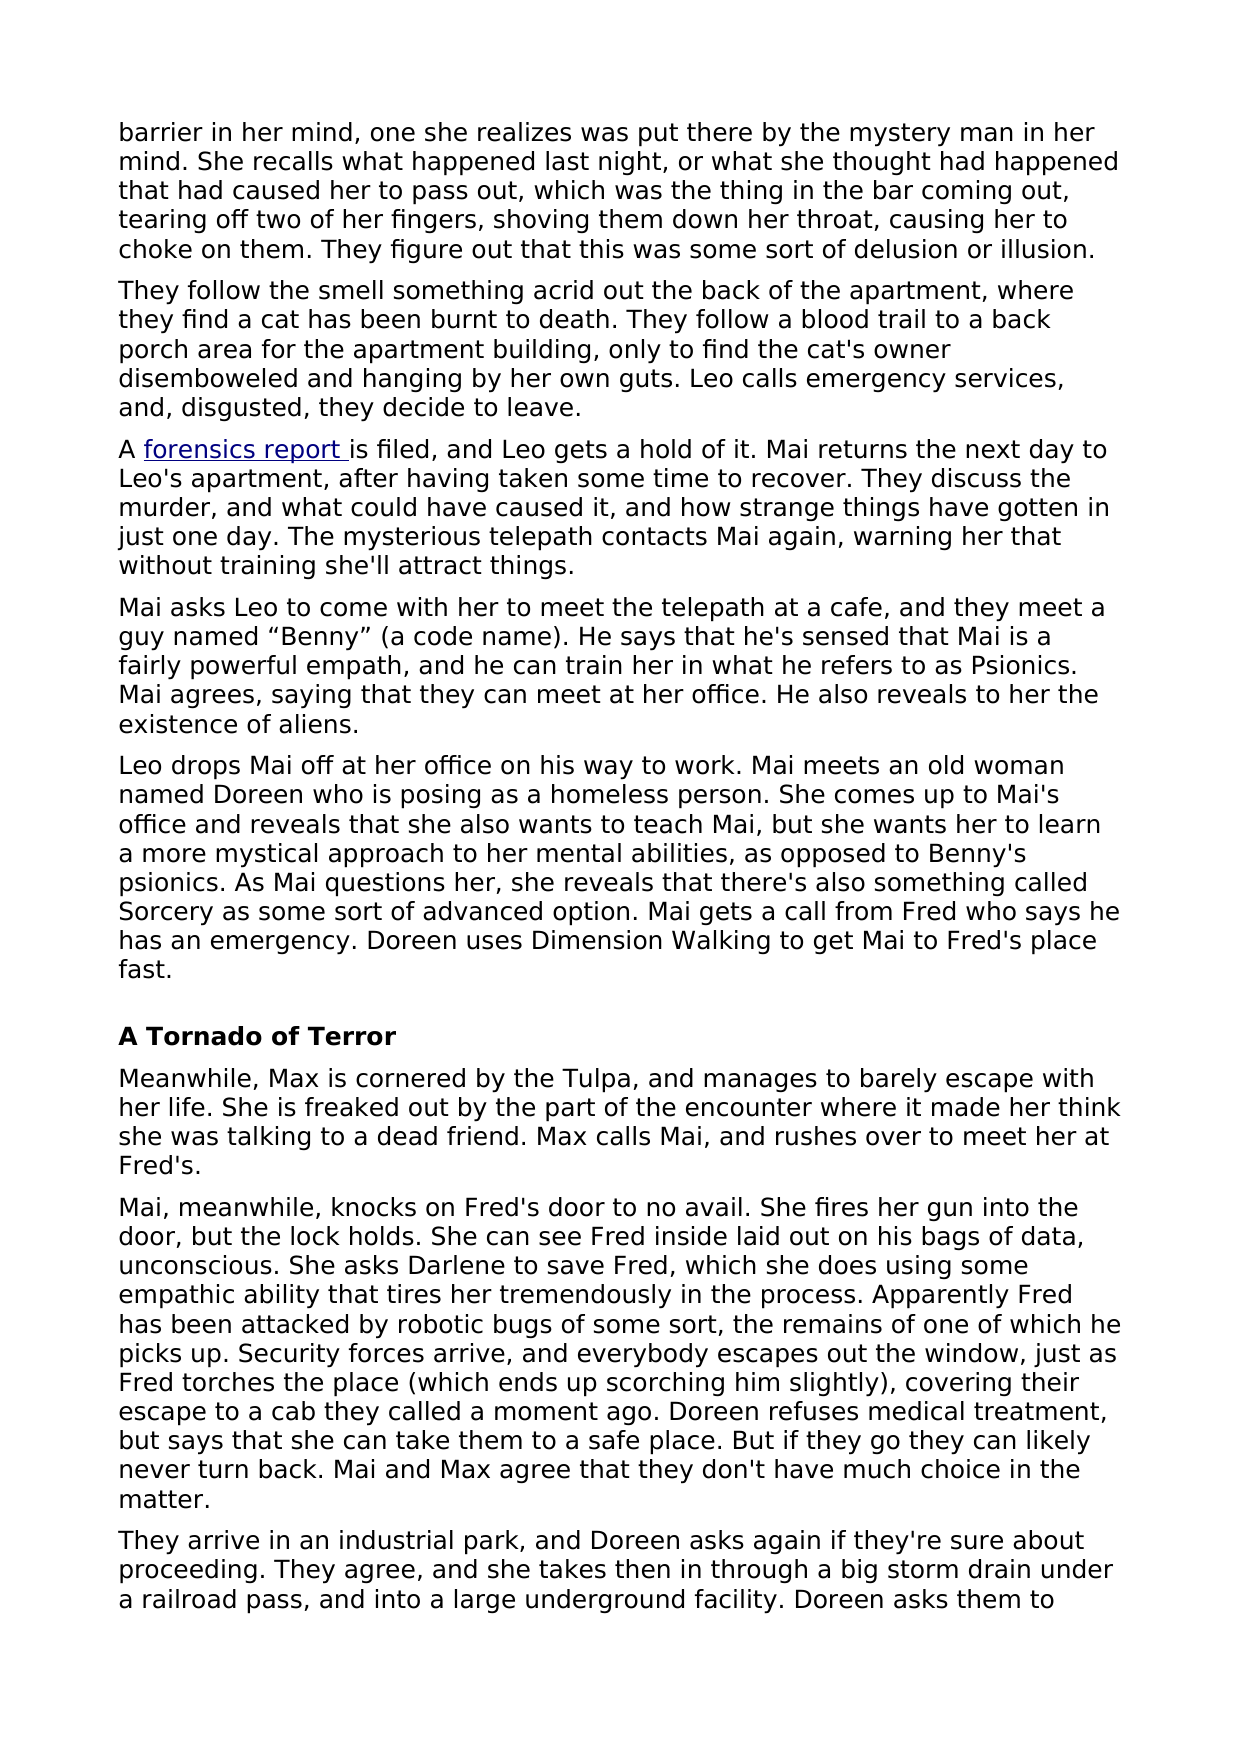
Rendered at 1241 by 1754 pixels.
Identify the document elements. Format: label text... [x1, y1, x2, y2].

text They follow the smell something acrid out the back of the apartment, where they find a cat has been burnt to death. They follow a blood trail to a back porch area for the apartment building, only to find the cat's owner disemboweled and hanging by her own guts. Leo calls emergency services, and, disgusted, they decide to leave. [118, 276, 1122, 422]
text Meanwhile, Max is cornered by the Tulpa, and manages to barely escape with her life. She is freaked out by the part of the encounter where it made her think she was talking to a dead friend. Max calls Mai, and rushes over to meet her at Fred's. [118, 1064, 1122, 1181]
subtitle A Tornado of Terror [118, 1022, 1122, 1051]
text A forensics report is filed, and Leo gets a hold of it. Mai returns the next day to Leo's apartment, after having taken some time to recover. They discuss the murder, and what could have caused it, and how strange things have gotten in just one day. The mysterious telepath contacts Mai again, warning her that without training she'll attract things. [118, 435, 1122, 581]
text They arrive in an industrial park, and Doreen asks again if they're sure about proceeding. They agree, and she takes then in through a big storm drain under a railroad pass, and into a large underground facility. Doreen asks them to [118, 1526, 1122, 1614]
text barrier in her mind, one she realizes was put there by the mystery man in her mind. She recalls what happened last night, or what she thought had happened that had caused her to pass out, which was the thing in the bar coming out, tearing off two of her fingers, shoving them down her throat, causing her to choke on them. They figure out that this was some sort of delusion or illusion. [118, 118, 1122, 264]
text Mai, meanwhile, knocks on Fred's door to no avail. She fires her gun into the door, but the lock holds. She can see Fred inside laid out on his bags of data, unconscious. She asks Darlene to save Fred, which she does using some empathic ability that tires her tremendously in the process. Apparently Fred has been attacked by robotic bugs of some sort, the remains of one of which he picks up. Security forces arrive, and everybody escapes out the window, just as Fred torches the place (which ends up scorching him slightly), covering their escape to a cab they called a moment ago. Doreen refuses medical treatment, but says that she can take them to a safe place. But if they go they can likely never turn back. Mai and Max agree that they don't have much choice in the matter. [118, 1193, 1122, 1514]
text Mai asks Leo to come with her to meet the telepath at a cafe, and they meet a guy named “Benny” (a code name). He says that he's sensed that Mai is a fairly powerful empath, and he can train her in what he refers to as Psionics. Mai agrees, saying that they can meet at her office. He also reveals to her the existence of aliens. [118, 593, 1122, 739]
text Leo drops Mai off at her office on his way to work. Mai meets an old woman named Doreen who is posing as a homeless person. She comes up to Mai's office and reveals that she also wants to teach Mai, but she wants her to learn a more mystical approach to her mental abilities, as opposed to Benny's psionics. As Mai questions her, she reveals that there's also something called Sorcery as some sort of advanced option. Mai gets a call from Fred who says he has an emergency. Doreen uses Dimension Walking to get Mai to Fred's place fast. [118, 751, 1122, 985]
